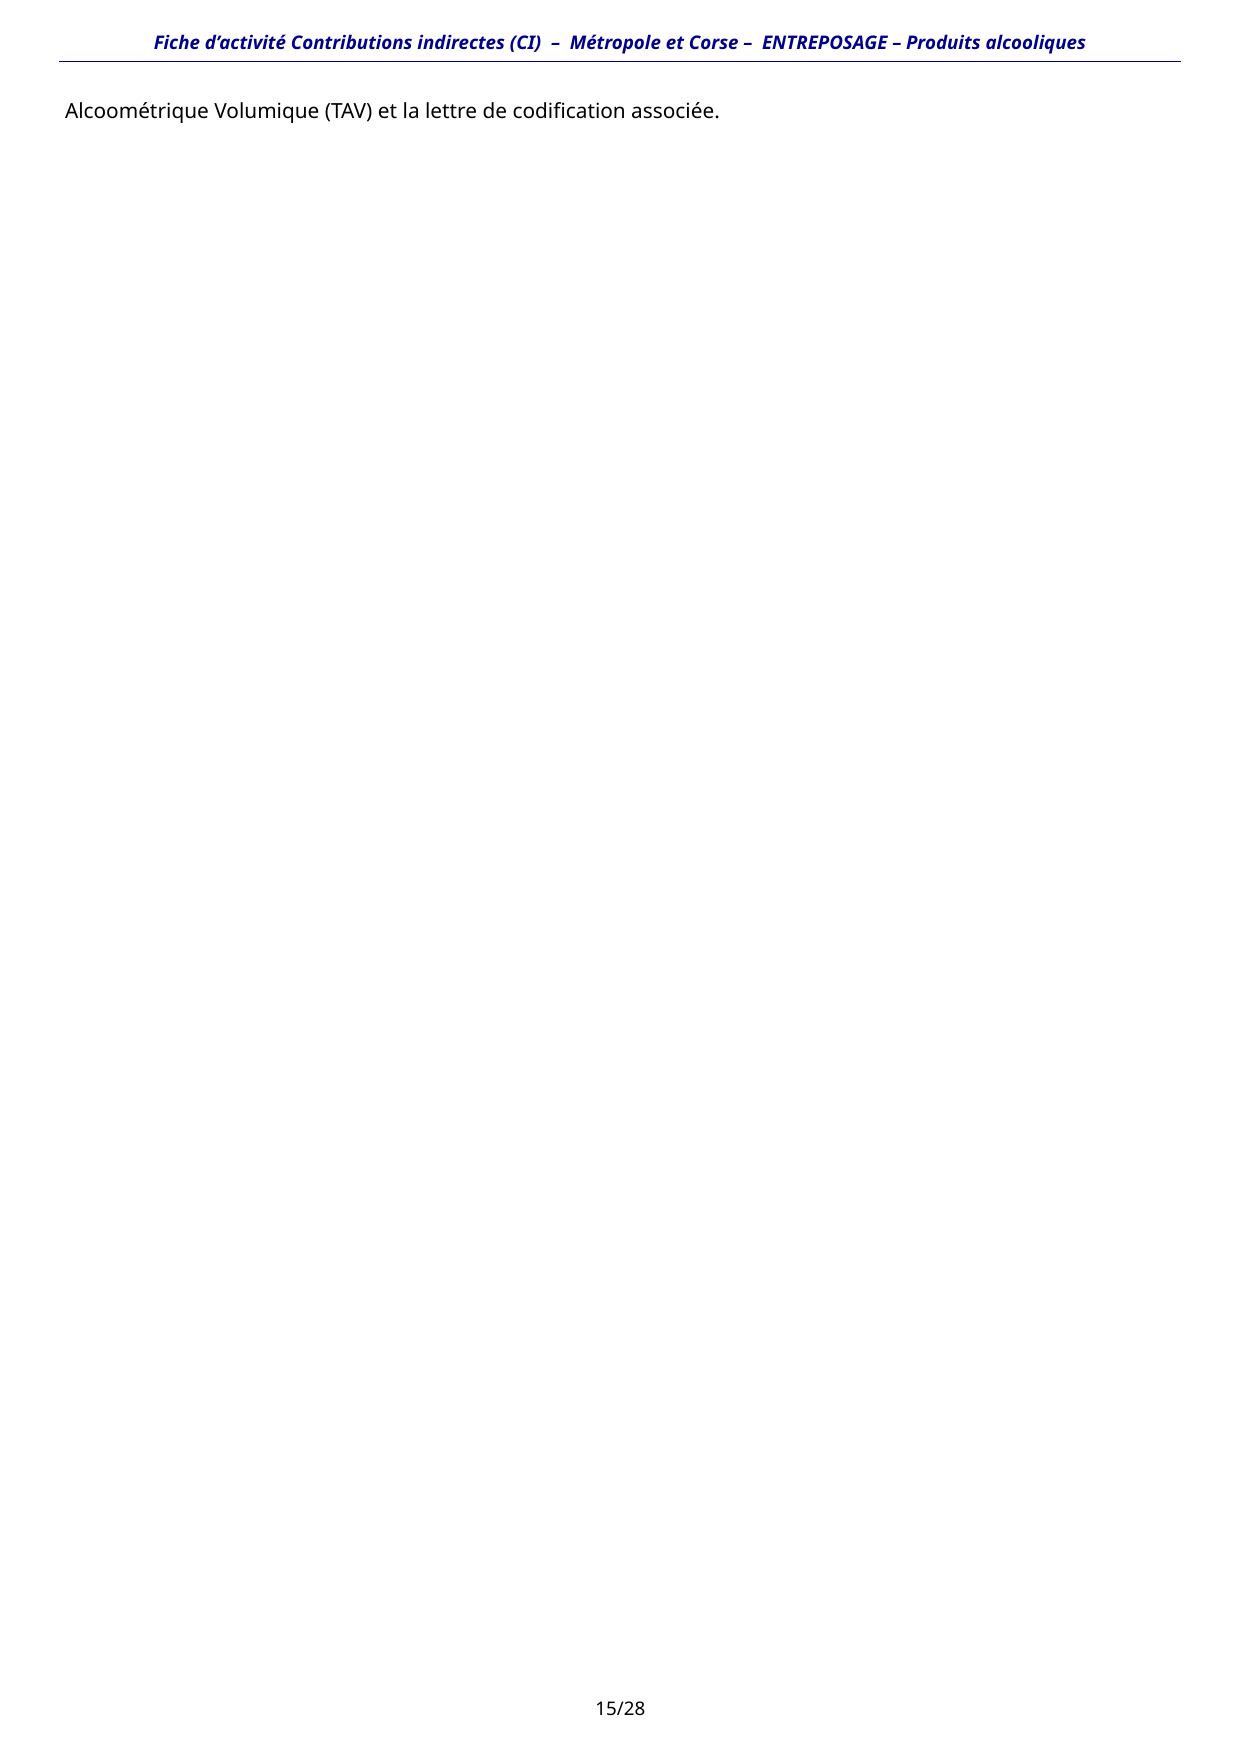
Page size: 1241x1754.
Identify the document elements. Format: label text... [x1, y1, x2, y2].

table_cell Alcoométrique Volumique (TAV) et la lettre de codification associée. [59, 79, 1181, 142]
